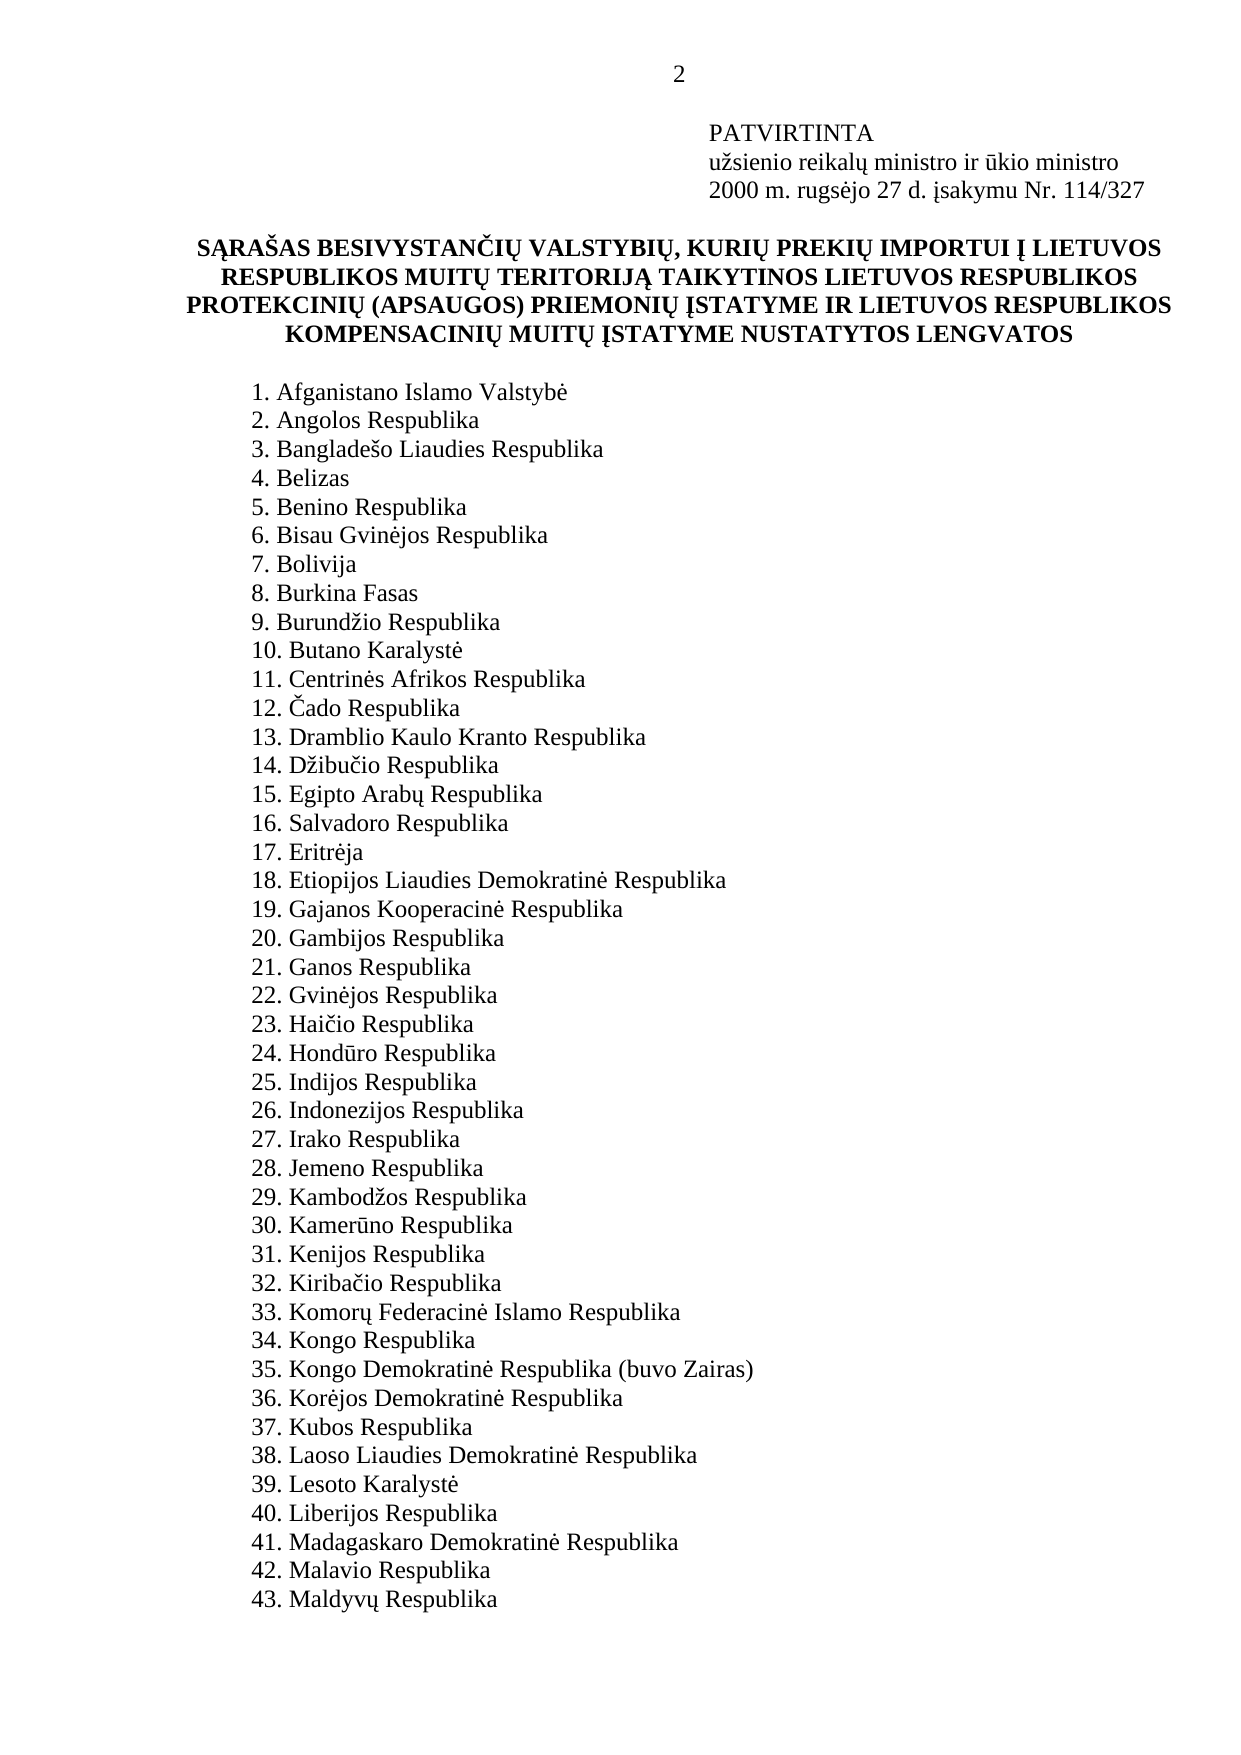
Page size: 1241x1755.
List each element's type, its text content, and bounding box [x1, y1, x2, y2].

text 22. Gvinėjos Respublika [177, 981, 1181, 1009]
text 12. Čado Respublika [177, 693, 1181, 722]
text 4. Belizas [177, 463, 1181, 492]
text PATVIRTINTA [177, 118, 1181, 147]
text 1. Afganistano Islamo Valstybė [177, 377, 1181, 406]
text 29. Kambodžos Respublika [177, 1182, 1181, 1211]
text 38. Laoso Liaudies Demokratinė Respublika [177, 1441, 1181, 1469]
text 39. Lesoto Karalystė [177, 1469, 1181, 1498]
text 11. Centrinės Afrikos Respublika [177, 664, 1181, 693]
text 21. Ganos Respublika [177, 952, 1181, 981]
text 42. Malavio Respublika [177, 1556, 1181, 1584]
text 17. Eritrėja [177, 837, 1181, 866]
text 30. Kamerūno Respublika [177, 1211, 1181, 1239]
text 33. Komorų Federacinė Islamo Respublika [177, 1297, 1181, 1326]
text 37. Kubos Respublika [177, 1412, 1181, 1441]
text užsienio reikalų ministro ir ūkio ministro [177, 147, 1181, 176]
text 32. Kiribačio Respublika [177, 1268, 1181, 1297]
text 18. Etiopijos Liaudies Demokratinė Respublika [177, 866, 1181, 894]
text 13. Dramblio Kaulo Kranto Respublika [177, 722, 1181, 751]
text 2000 m. rugsėjo 27 d. įsakymu Nr. 114/327 [177, 176, 1181, 204]
text 10. Butano Karalystė [177, 636, 1181, 664]
text 16. Salvadoro Respublika [177, 808, 1181, 837]
text 28. Jemeno Respublika [177, 1153, 1181, 1182]
text 14. Džibučio Respublika [177, 751, 1181, 779]
text 23. Haičio Respublika [177, 1009, 1181, 1038]
text 9. Burundžio Respublika [177, 607, 1181, 636]
text 40. Liberijos Respublika [177, 1498, 1181, 1527]
text 25. Indijos Respublika [177, 1067, 1181, 1096]
text 41. Madagaskaro Demokratinė Respublika [177, 1527, 1181, 1556]
text 8. Burkina Fasas [177, 578, 1181, 607]
text 34. Kongo Respublika [177, 1326, 1181, 1354]
text 19. Gajanos Kooperacinė Respublika [177, 894, 1181, 923]
text 35. Kongo Demokratinė Respublika (buvo Zairas) [177, 1354, 1181, 1383]
text 5. Benino Respublika [177, 492, 1181, 521]
text 43. Maldyvų Respublika [177, 1584, 1181, 1613]
text 15. Egipto Arabų Respublika [177, 779, 1181, 808]
text 31. Kenijos Respublika [177, 1239, 1181, 1268]
text Sąrašas besivystančių valstybių, kurių prekių importui į Lietuvos Respublikos muitų teritoriją taikytinos Lietuvos Respublikos protekcinių (apsaugos) priemonių įstatyme ir Lietuvos Respublikos kompensacinių muitų įstatyme nustatytos lengvatos [177, 233, 1181, 348]
text 36. Korėjos Demokratinė Respublika [177, 1383, 1181, 1412]
text 27. Irako Respublika [177, 1124, 1181, 1153]
text 3. Bangladešo Liaudies Respublika [177, 434, 1181, 463]
text 6. Bisau Gvinėjos Respublika [177, 521, 1181, 549]
text 20. Gambijos Respublika [177, 923, 1181, 952]
text 2. Angolos Respublika [177, 406, 1181, 434]
text 26. Indonezijos Respublika [177, 1096, 1181, 1124]
text 24. Hondūro Respublika [177, 1038, 1181, 1067]
text 7. Bolivija [177, 549, 1181, 578]
